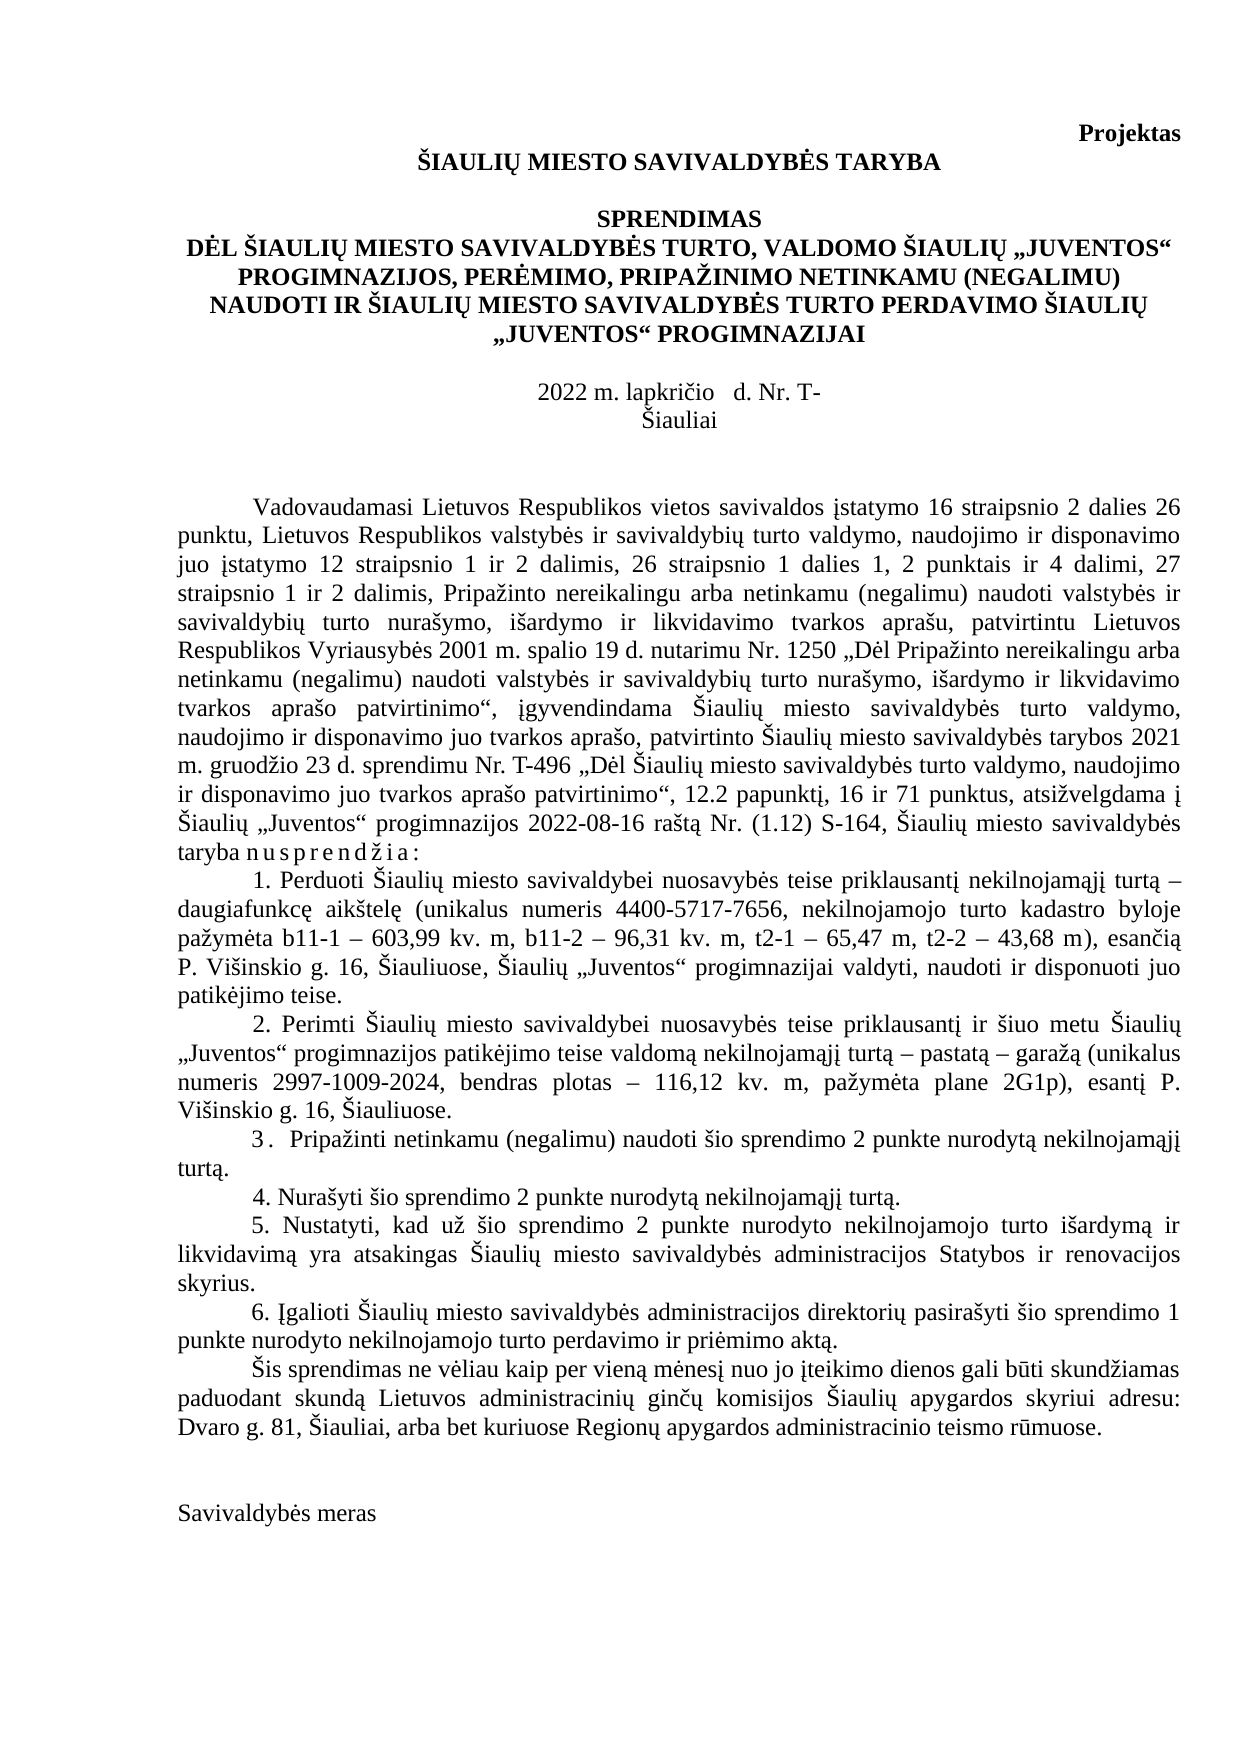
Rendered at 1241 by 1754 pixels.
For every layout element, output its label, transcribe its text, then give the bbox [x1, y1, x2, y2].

text 3. Pripažinti netinkamu (negalimu) naudoti šio sprendimo 2 punkte nurodytą nekilnojamąjį turtą. [177, 1124, 1181, 1182]
text Vadovaudamasi Lietuvos Respublikos vietos savivaldos įstatymo 16 straipsnio 2 dalies 26 punktu, Lietuvos Respublikos valstybės ir savivaldybių turto valdymo, naudojimo ir disponavimo juo įstatymo 12 straipsnio 1 ir 2 dalimis, 26 straipsnio 1 dalies 1, 2 punktais ir 4 dalimi, 27 straipsnio 1 ir 2 dalimis, Pripažinto nereikalingu arba netinkamu (negalimu) naudoti valstybės ir savivaldybių turto nurašymo, išardymo ir likvidavimo tvarkos aprašu, patvirtintu Lietuvos Respublikos Vyriausybės 2001 m. spalio 19 d. nutarimu Nr. 1250 „Dėl Pripažinto nereikalingu arba netinkamu (negalimu) naudoti valstybės ir savivaldybių turto nurašymo, išardymo ir likvidavimo tvarkos aprašo patvirtinimo“, įgyvendindama Šiaulių miesto savivaldybės turto valdymo, naudojimo ir disponavimo juo tvarkos aprašo, patvirtinto Šiaulių miesto savivaldybės tarybos 2021 m. gruodžio 23 d. sprendimu Nr. T-496 „Dėl Šiaulių miesto savivaldybės turto valdymo, naudojimo ir disponavimo juo tvarkos aprašo patvirtinimo“, 12.2 papunktį, 16 ir 71 punktus, atsižvelgdama į Šiaulių „Juventos“ progimnazijos 2022-08-16 raštą Nr. (1.12) S-164, Šiaulių miesto savivaldybės taryba nusprendžia: [177, 492, 1181, 866]
text Savivaldybės meras [177, 1498, 1181, 1527]
text 2022 m. lapkričio d. Nr. T- [177, 377, 1181, 406]
text SPRENDIMAS [177, 204, 1181, 233]
text 6. Įgalioti Šiaulių miesto savivaldybės administracijos direktorių pasirašyti šio sprendimo 1 punkte nurodyto nekilnojamojo turto perdavimo ir priėmimo aktą. [177, 1297, 1181, 1354]
text 5. Nustatyti, kad už šio sprendimo 2 punkte nurodyto nekilnojamojo turto išardymą ir likvidavimą yra atsakingas Šiaulių miesto savivaldybės administracijos Statybos ir renovacijos skyrius. [177, 1211, 1181, 1297]
text DĖL ŠIAULIŲ MIESTO SAVIVALDYBĖS TURTO, VALDOMO ŠIAULIŲ „JUVENTOS“ PROGIMNAZIJOS, PERĖMIMO, PRIPAŽINIMO NETINKAMU (NEGALIMU) NAUDOTI IR ŠIAULIŲ MIESTO SAVIVALDYBĖS TURTO PERDAVIMO ŠIAULIŲ „JUVENTOS“ PROGIMNAZIJAI [177, 233, 1181, 348]
text 1. Perduoti Šiaulių miesto savivaldybei nuosavybės teise priklausantį nekilnojamąjį turtą – daugiafunkcę aikštelę (unikalus numeris 4400-5717-7656, nekilnojamojo turto kadastro byloje pažymėta b11-1 – 603,99 kv. m, b11-2 – 96,31 kv. m, t2-1 – 65,47 m, t2-2 – 43,68 m), esančią P. Višinskio g. 16, Šiauliuose, Šiaulių „Juventos“ progimnazijai valdyti, naudoti ir disponuoti juo patikėjimo teise. [177, 866, 1181, 1009]
text Šis sprendimas ne vėliau kaip per vieną mėnesį nuo jo įteikimo dienos gali būti skundžiamas paduodant skundą Lietuvos administracinių ginčų komisijos Šiaulių apygardos skyriui adresu: Dvaro g. 81, Šiauliai, arba bet kuriuose Regionų apygardos administracinio teismo rūmuose. [177, 1354, 1181, 1441]
text 4. Nurašyti šio sprendimo 2 punkte nurodytą nekilnojamąjį turtą. [177, 1182, 1181, 1211]
text Šiauliai [177, 406, 1181, 434]
text ŠIAULIŲ MIESTO SAVIVALDYBĖS TARYBA [177, 147, 1181, 176]
text Projektas [177, 118, 1181, 147]
text 2. Perimti Šiaulių miesto savivaldybei nuosavybės teise priklausantį ir šiuo metu Šiaulių „Juventos“ progimnazijos patikėjimo teise valdomą nekilnojamąjį turtą – pastatą – garažą (unikalus numeris 2997-1009-2024, bendras plotas – 116,12 kv. m, pažymėta plane 2G1p), esantį P. Višinskio g. 16, Šiauliuose. [177, 1009, 1181, 1124]
